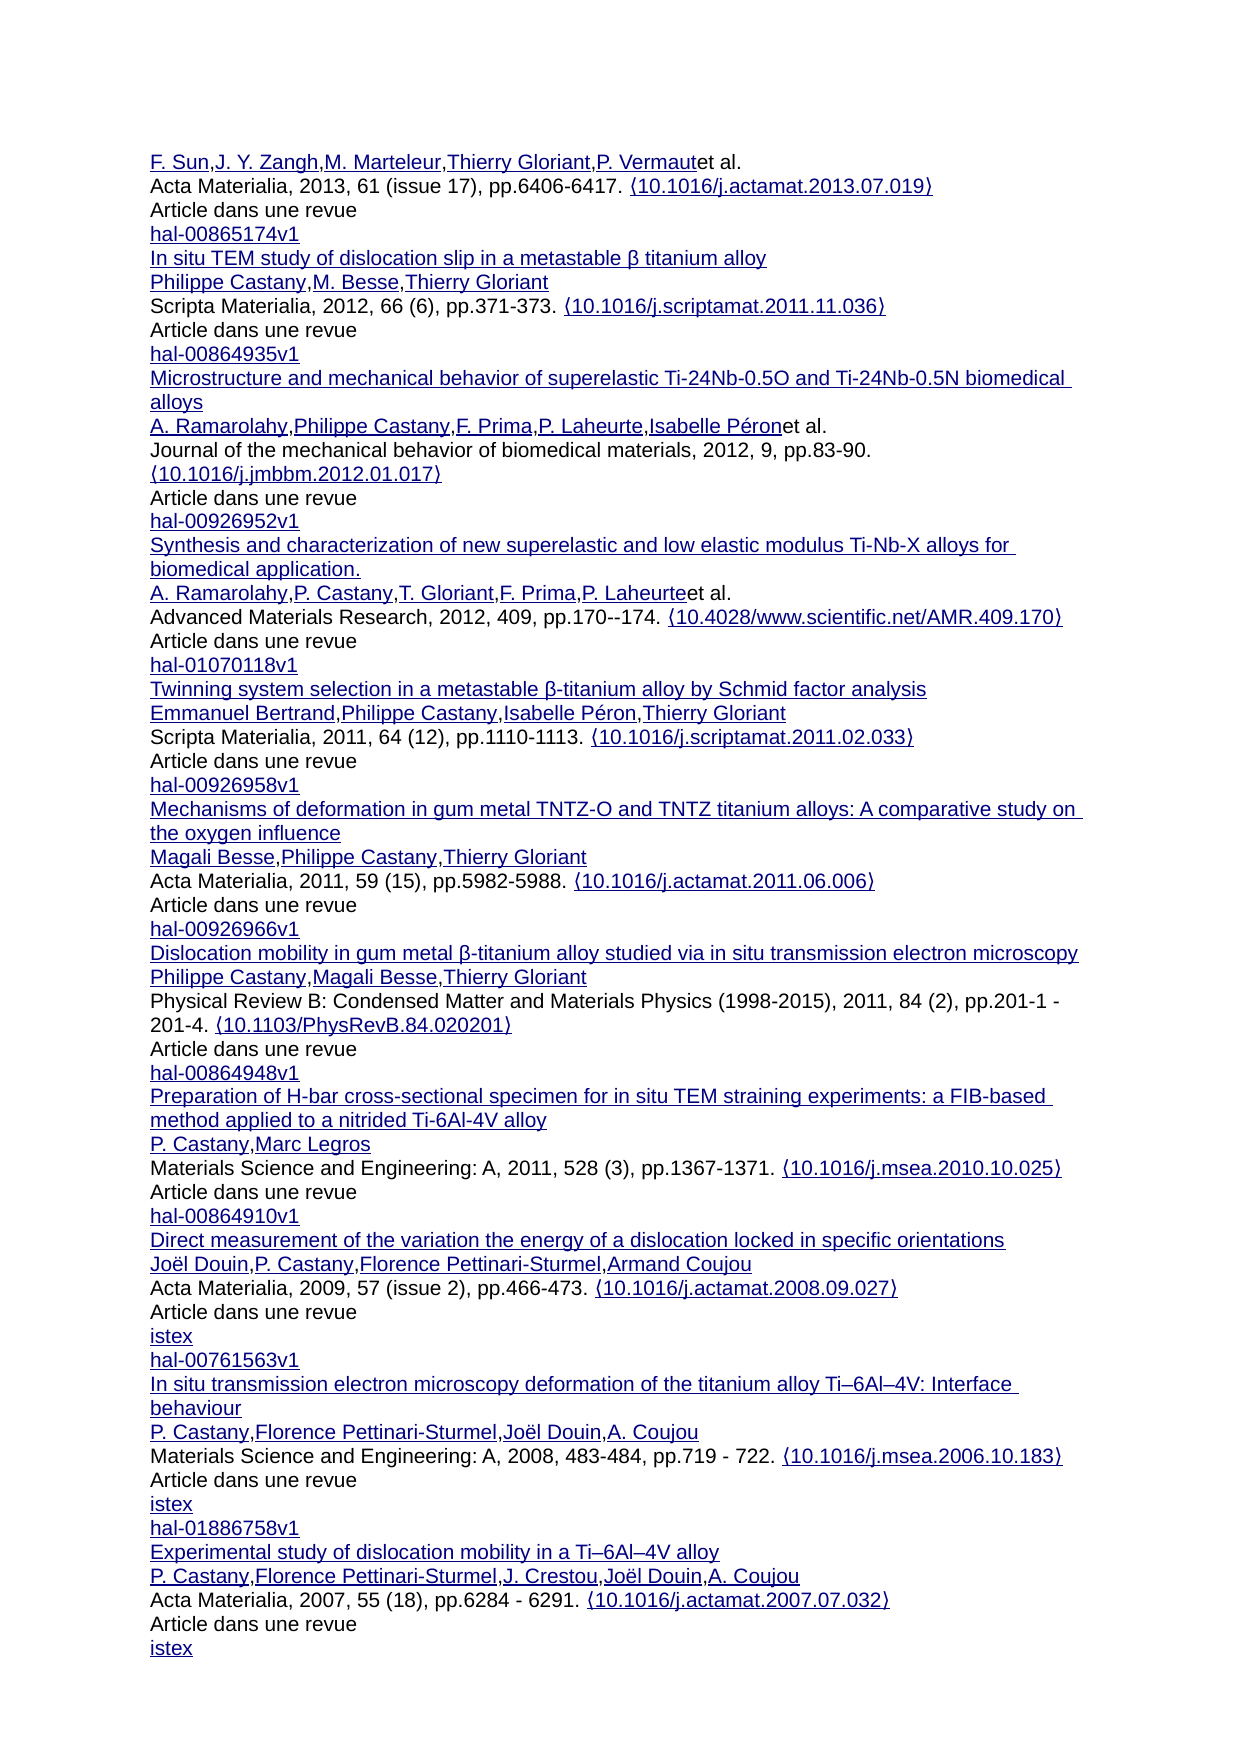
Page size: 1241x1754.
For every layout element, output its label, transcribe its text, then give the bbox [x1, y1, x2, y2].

table_cell In situ transmission electron microscopy deformation of the titanium alloy Ti–6Al–4V: Interface behaviour P. Castany,Florence Pettinari-Sturmel,Joël Douin,A. Coujou Materials Science and Engineering: A, 2008, 483-484, pp.719 - 722. ⟨10.1016/j.msea.2006.10.183⟩ Article dans une revue istex hal-01886758v1 [150, 1372, 1090, 1539]
table_cell F. Sun,J. Y. Zangh,M. Marteleur,Thierry Gloriant,P. Vermautet al. Acta Materialia, 2013, 61 (issue 17), pp.6406-6417. ⟨10.1016/j.actamat.2013.07.019⟩ Article dans une revue hal-00865174v1 [150, 150, 1090, 246]
table_cell Microstructure and mechanical behavior of superelastic Ti-24Nb-0.5O and Ti-24Nb-0.5N biomedical alloys A. Ramarolahy,Philippe Castany,F. Prima,P. Laheurte,Isabelle Péronet al. Journal of the mechanical behavior of biomedical materials, 2012, 9, pp.83-90. ⟨10.1016/j.jmbbm.2012.01.017⟩ Article dans une revue hal-00926952v1 [150, 366, 1090, 533]
table_cell Mechanisms of deformation in gum metal TNTZ-O and TNTZ titanium alloys: A comparative study on the oxygen influence Magali Besse,Philippe Castany,Thierry Gloriant Acta Materialia, 2011, 59 (15), pp.5982-5988. ⟨10.1016/j.actamat.2011.06.006⟩ Article dans une revue hal-00926966v1 [150, 797, 1090, 941]
table_cell Dislocation mobility in gum metal β-titanium alloy studied via in situ transmission electron microscopy Philippe Castany,Magali Besse,Thierry Gloriant Physical Review B: Condensed Matter and Materials Physics (1998-2015), 2011, 84 (2), pp.201-1 - 201-4. ⟨10.1103/PhysRevB.84.020201⟩ Article dans une revue hal-00864948v1 [150, 941, 1090, 1084]
table_cell Twinning system selection in a metastable β-titanium alloy by Schmid factor analysis Emmanuel Bertrand,Philippe Castany,Isabelle Péron,Thierry Gloriant Scripta Materialia, 2011, 64 (12), pp.1110-1113. ⟨10.1016/j.scriptamat.2011.02.033⟩ Article dans une revue hal-00926958v1 [150, 677, 1090, 797]
table_cell Preparation of H-bar cross-sectional specimen for in situ TEM straining experiments: a FIB-based method applied to a nitrided Ti-6Al-4V alloy P. Castany,Marc Legros Materials Science and Engineering: A, 2011, 528 (3), pp.1367-1371. ⟨10.1016/j.msea.2010.10.025⟩ Article dans une revue hal-00864910v1 [150, 1084, 1090, 1228]
table_cell Direct measurement of the variation the energy of a dislocation locked in specific orientations Joël Douin,P. Castany,Florence Pettinari-Sturmel,Armand Coujou Acta Materialia, 2009, 57 (issue 2), pp.466-473. ⟨10.1016/j.actamat.2008.09.027⟩ Article dans une revue istex hal-00761563v1 [150, 1228, 1090, 1372]
table_cell Experimental study of dislocation mobility in a Ti–6Al–4V alloy P. Castany,Florence Pettinari-Sturmel,J. Crestou,Joël Douin,A. Coujou Acta Materialia, 2007, 55 (18), pp.6284 - 6291. ⟨10.1016/j.actamat.2007.07.032⟩ Article dans une revue istex [150, 1540, 1090, 1659]
table_cell In situ TEM study of dislocation slip in a metastable β titanium alloy Philippe Castany,M. Besse,Thierry Gloriant Scripta Materialia, 2012, 66 (6), pp.371-373. ⟨10.1016/j.scriptamat.2011.11.036⟩ Article dans une revue hal-00864935v1 [150, 246, 1090, 366]
table_cell Synthesis and characterization of new superelastic and low elastic modulus Ti-Nb-X alloys for biomedical application. A. Ramarolahy,P. Castany,T. Gloriant,F. Prima,P. Laheurteet al. Advanced Materials Research, 2012, 409, pp.170--174. ⟨10.4028/www.scientific.net/AMR.409.170⟩ Article dans une revue hal-01070118v1 [150, 533, 1090, 677]
